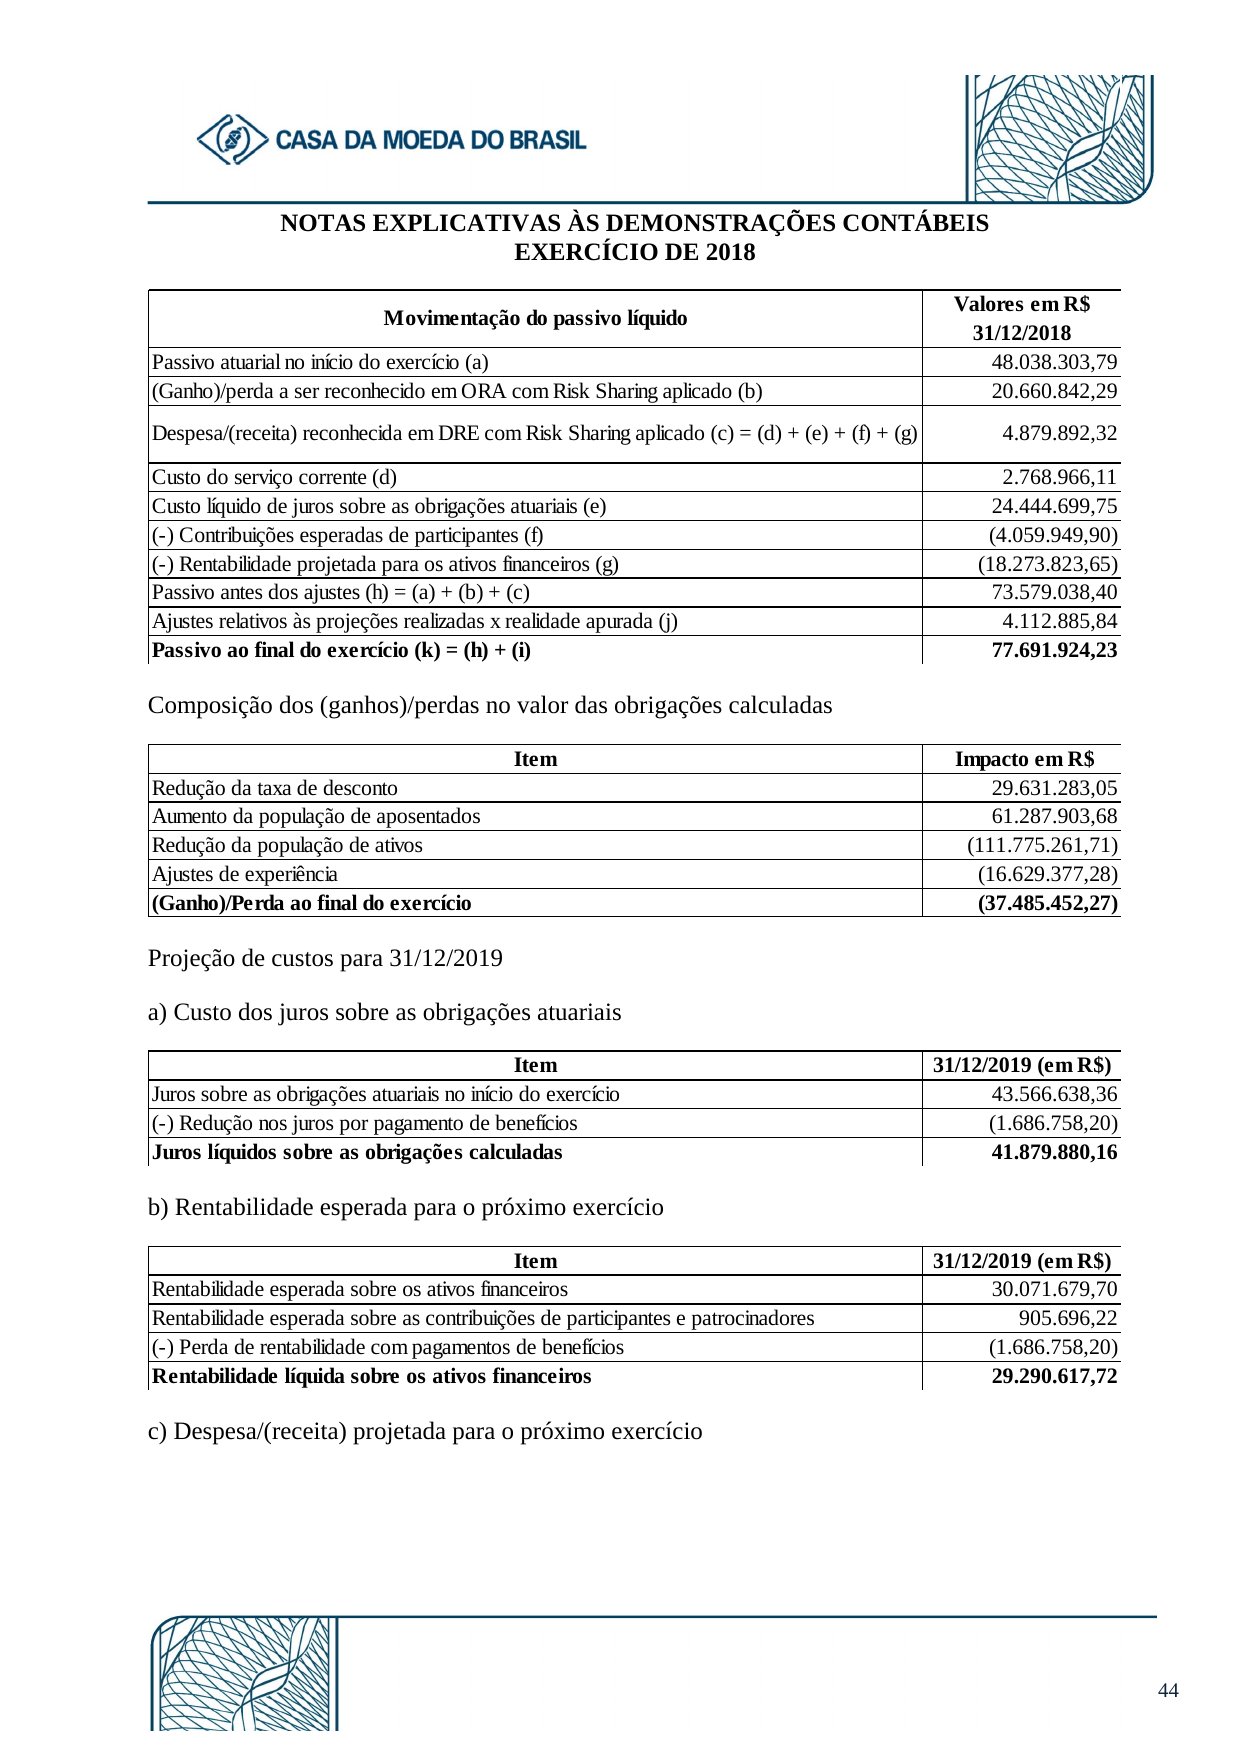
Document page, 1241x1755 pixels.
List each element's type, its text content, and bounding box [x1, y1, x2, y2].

text c) Despesa/(receita) projetada para o próximo exercício [148, 1416, 1122, 1445]
text a) Custo dos juros sobre as obrigações atuariais [148, 997, 1122, 1025]
text Projeção de custos para 31/12/2019 [148, 943, 1122, 972]
text Composição dos (ganhos)/perdas no valor das obrigações calculadas [148, 690, 1122, 719]
text b) Rentabilidade esperada para o próximo exercício [148, 1192, 1122, 1221]
